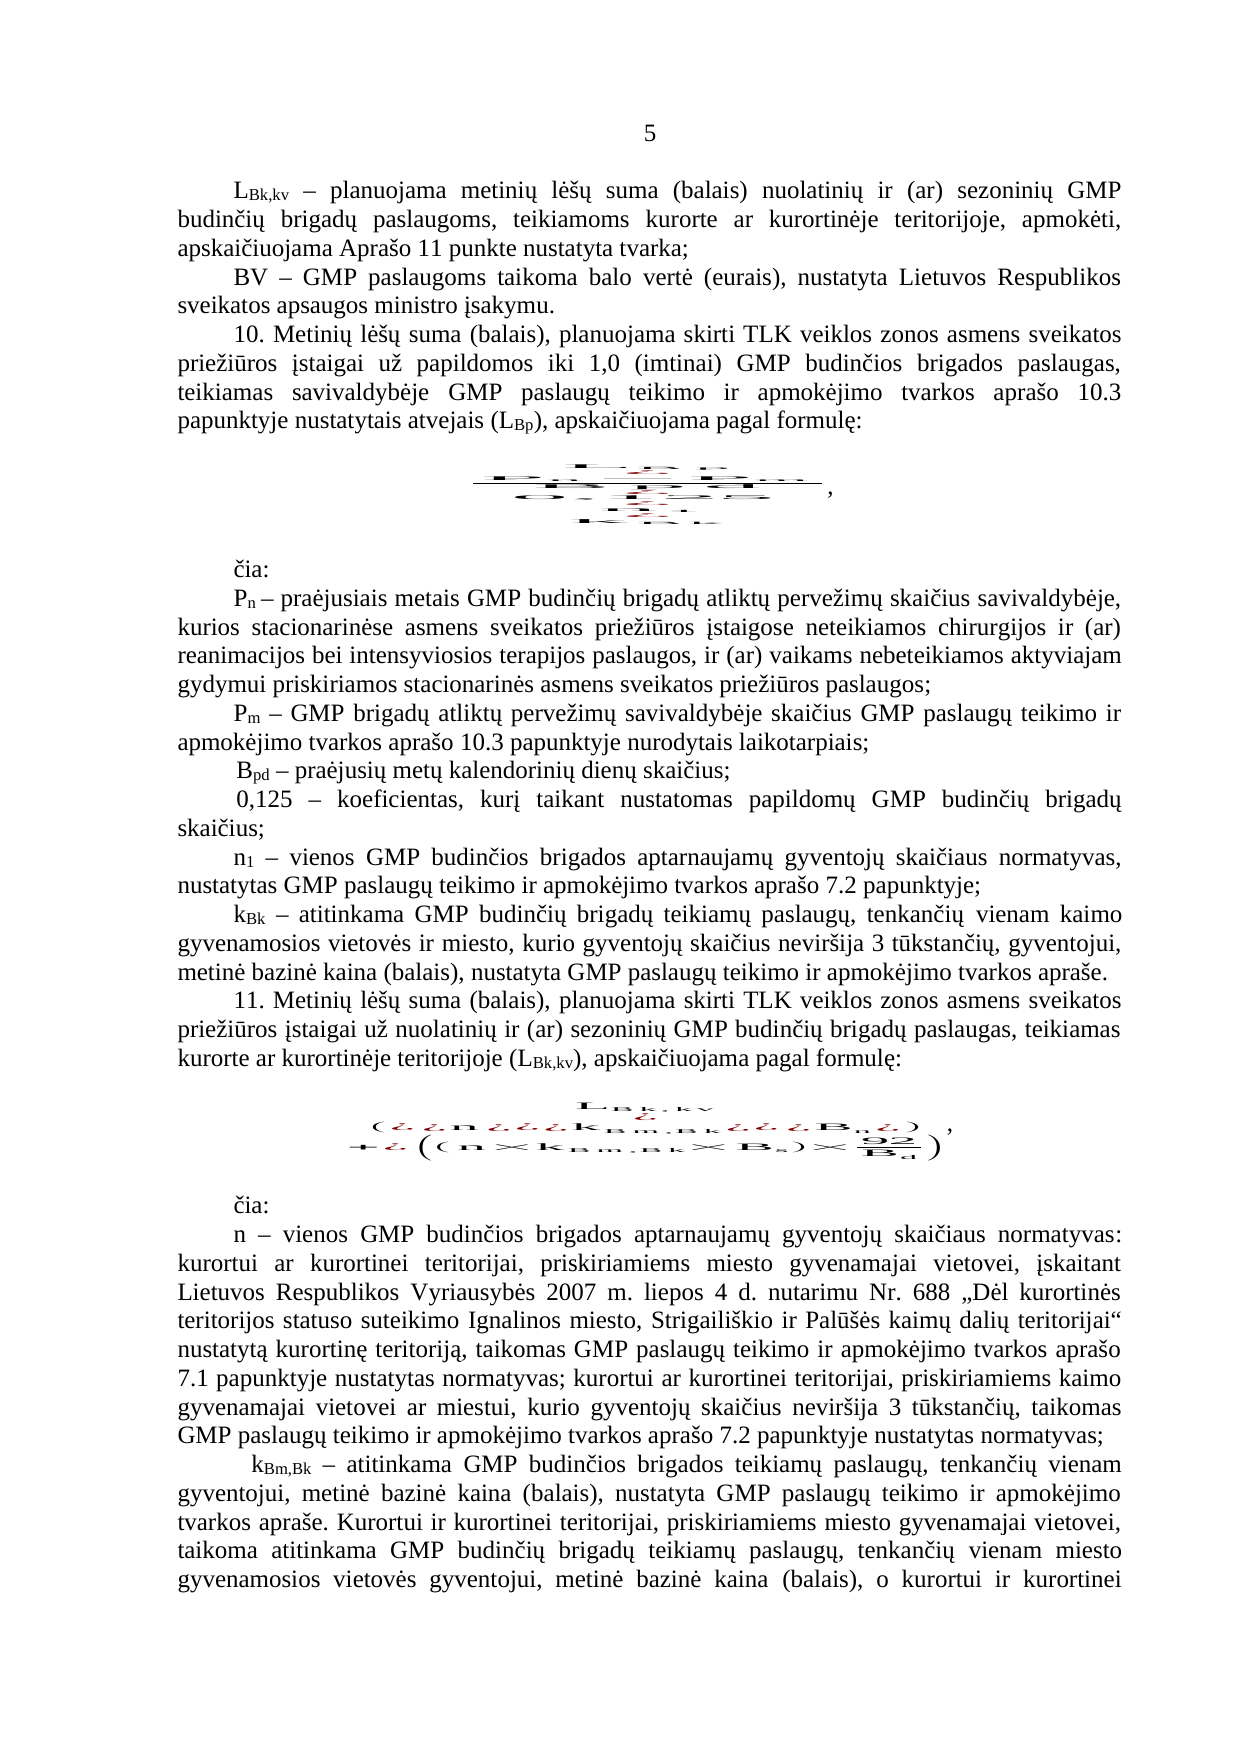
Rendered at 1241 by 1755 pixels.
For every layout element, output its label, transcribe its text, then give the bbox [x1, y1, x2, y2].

text čia: [177, 554, 1122, 583]
text n – vienos GMP budinčios brigados aptarnaujamų gyventojų skaičiaus normatyvas: kurortui ar kurortinei teritorijai, priskiriamiems miesto gyvenamajai vietovei, įskaitant Lietuvos Respublikos Vyriausybės 2007 m. liepos 4 d. nutarimu Nr. 688 „Dėl kurortinės teritorijos statuso suteikimo Ignalinos miesto, Strigailiškio ir Palūšės kaimų dalių teritorijai“ nustatytą kurortinę teritoriją, taikomas GMP paslaugų teikimo ir apmokėjimo tvarkos aprašo 7.1 papunktyje nustatytas normatyvas; kurortui ar kurortinei teritorijai, priskiriamiems kaimo gyvenamajai vietovei ar miestui, kurio gyventojų skaičius neviršija 3 tūkstančių, taikomas GMP paslaugų teikimo ir apmokėjimo tvarkos aprašo 7.2 papunktyje nustatytas normatyvas; [177, 1219, 1122, 1449]
text 10. Metinių lėšų suma (balais), planuojama skirti TLK veiklos zonos asmens sveikatos priežiūros įstaigai už papildomos iki 1,0 (imtinai) GMP budinčios brigados paslaugas, teikiamas savivaldybėje GMP paslaugų teikimo ir apmokėjimo tvarkos aprašo 10.3 papunktyje nustatytais atvejais (LBp), apskaičiuojama pagal formulę: [177, 319, 1122, 434]
text 11. Metinių lėšų suma (balais), planuojama skirti TLK veiklos zonos asmens sveikatos priežiūros įstaigai už nuolatinių ir (ar) sezoninių GMP budinčių brigadų paslaugas, teikiamas kurorte ar kurortinėje teritorijoje (LBk,kv), apskaičiuojama pagal formulę: [177, 986, 1122, 1072]
text , [177, 463, 1122, 526]
text kBm,Bk – atitinkama GMP budinčios brigados teikiamų paslaugų, tenkančių vienam gyventojui, metinė bazinė kaina (balais), nustatyta GMP paslaugų teikimo ir apmokėjimo tvarkos apraše. Kurortui ir kurortinei teritorijai, priskiriamiems miesto gyvenamajai vietovei, taikoma atitinkama GMP budinčių brigadų teikiamų paslaugų, tenkančių vienam miesto gyvenamosios vietovės gyventojui, metinė bazinė kaina (balais), o kurortui ir kurortinei [177, 1449, 1122, 1593]
text BV – GMP paslaugoms taikoma balo vertė (eurais), nustatyta Lietuvos Respublikos sveikatos apsaugos ministro įsakymu. [177, 262, 1122, 319]
text kBk – atitinkama GMP budinčių brigadų teikiamų paslaugų, tenkančių vienam kaimo gyvenamosios vietovės ir miesto, kurio gyventojų skaičius neviršija 3 tūkstančių, gyventojui, metinė bazinė kaina (balais), nustatyta GMP paslaugų teikimo ir apmokėjimo tvarkos apraše. [177, 899, 1122, 986]
text Pm – GMP brigadų atliktų pervežimų savivaldybėje skaičius GMP paslaugų teikimo ir apmokėjimo tvarkos aprašo 10.3 papunktyje nurodytais laikotarpiais; [177, 698, 1122, 756]
text Bpd – praėjusių metų kalendorinių dienų skaičius; [177, 756, 1122, 784]
text n1 – vienos GMP budinčios brigados aptarnaujamų gyventojų skaičiaus normatyvas, nustatytas GMP paslaugų teikimo ir apmokėjimo tvarkos aprašo 7.2 papunktyje; [177, 842, 1122, 899]
text 0,125 – koeficientas, kurį taikant nustatomas papildomų GMP budinčių brigadų skaičius; [177, 784, 1122, 842]
text čia: [177, 1190, 1122, 1219]
text Pn – praėjusiais metais GMP budinčių brigadų atliktų pervežimų skaičius savivaldybėje, kurios stacionarinėse asmens sveikatos priežiūros įstaigose neteikiamos chirurgijos ir (ar) reanimacijos bei intensyviosios terapijos paslaugos, ir (ar) vaikams nebeteikiamos aktyviajam gydymui priskiriamos stacionarinės asmens sveikatos priežiūros paslaugos; [177, 583, 1122, 698]
text LBk,kv – planuojama metinių lėšų suma (balais) nuolatinių ir (ar) sezoninių GMP budinčių brigadų paslaugoms, teikiamoms kurorte ar kurortinėje teritorijoje, apmokėti, apskaičiuojama Aprašo 11 punkte nustatyta tvarka; [177, 176, 1122, 262]
text , [177, 1101, 1122, 1162]
